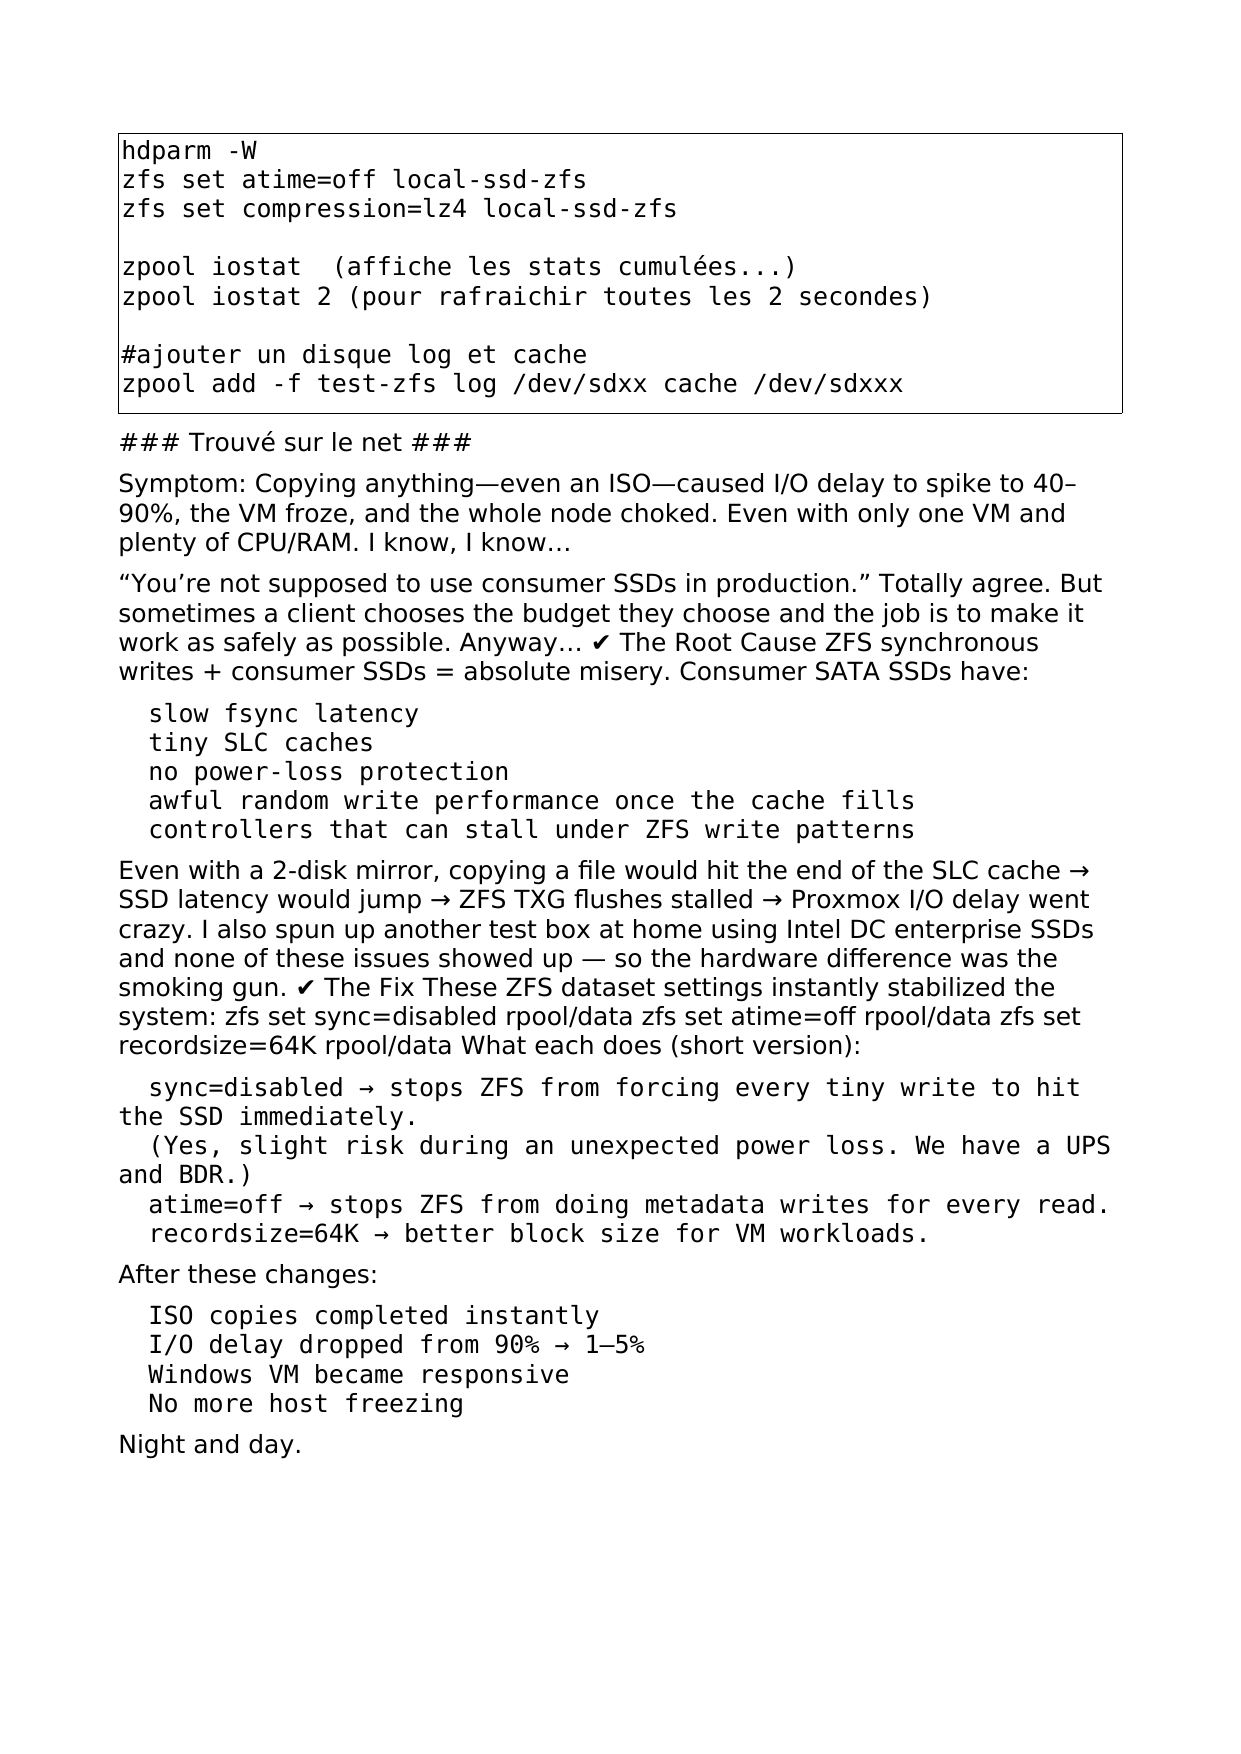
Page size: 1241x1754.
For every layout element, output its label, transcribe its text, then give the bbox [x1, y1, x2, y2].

text ### Trouvé sur le net ### [118, 428, 1122, 457]
text After these changes: [118, 1260, 1122, 1289]
text slow fsync latency tiny SLC caches no power-loss protection awful random write performance once the cache fills controllers that can stall under ZFS write patterns [118, 699, 1122, 845]
text sync=disabled → stops ZFS from forcing every tiny write to hit the SSD immediately. (Yes, slight risk during an unexpected power loss. We have a UPS and BDR.) atime=off → stops ZFS from doing metadata writes for every read. recordsize=64K → better block size for VM workloads. [118, 1073, 1122, 1248]
text Night and day. [118, 1430, 1122, 1459]
table_header hdparm -W zfs set atime=off local-ssd-zfs zfs set compression=lz4 local-ssd-zfs zpool iostat (affiche les stats cumulées...) zpool iostat 2 (pour rafraichir toutes les 2 secondes) #ajouter un disque log et cache zpool add -f test-zfs log /dev/sdxx cache /dev/sdxxx [119, 134, 1122, 413]
text Symptom: Copying anything—even an ISO—caused I/O delay to spike to 40–90%, the VM froze, and the whole node choked. Even with only one VM and plenty of CPU/RAM. I know, I know… [118, 470, 1122, 557]
text “You’re not supposed to use consumer SSDs in production.” Totally agree. But sometimes a client chooses the budget they choose and the job is to make it work as safely as possible. Anyway… ✔️ The Root Cause ZFS synchronous writes + consumer SSDs = absolute misery. Consumer SATA SSDs have: [118, 570, 1122, 686]
text ISO copies completed instantly I/O delay dropped from 90% → 1–5% Windows VM became responsive No more host freezing [118, 1302, 1122, 1418]
text Even with a 2-disk mirror, copying a file would hit the end of the SLC cache → SSD latency would jump → ZFS TXG flushes stalled → Proxmox I/O delay went crazy. I also spun up another test box at home using Intel DC enterprise SSDs and none of these issues showed up — so the hardware difference was the smoking gun. ✔️ The Fix These ZFS dataset settings instantly stabilized the system: zfs set sync=disabled rpool/data zfs set atime=off rpool/data zfs set recordsize=64K rpool/data What each does (short version): [118, 856, 1122, 1061]
